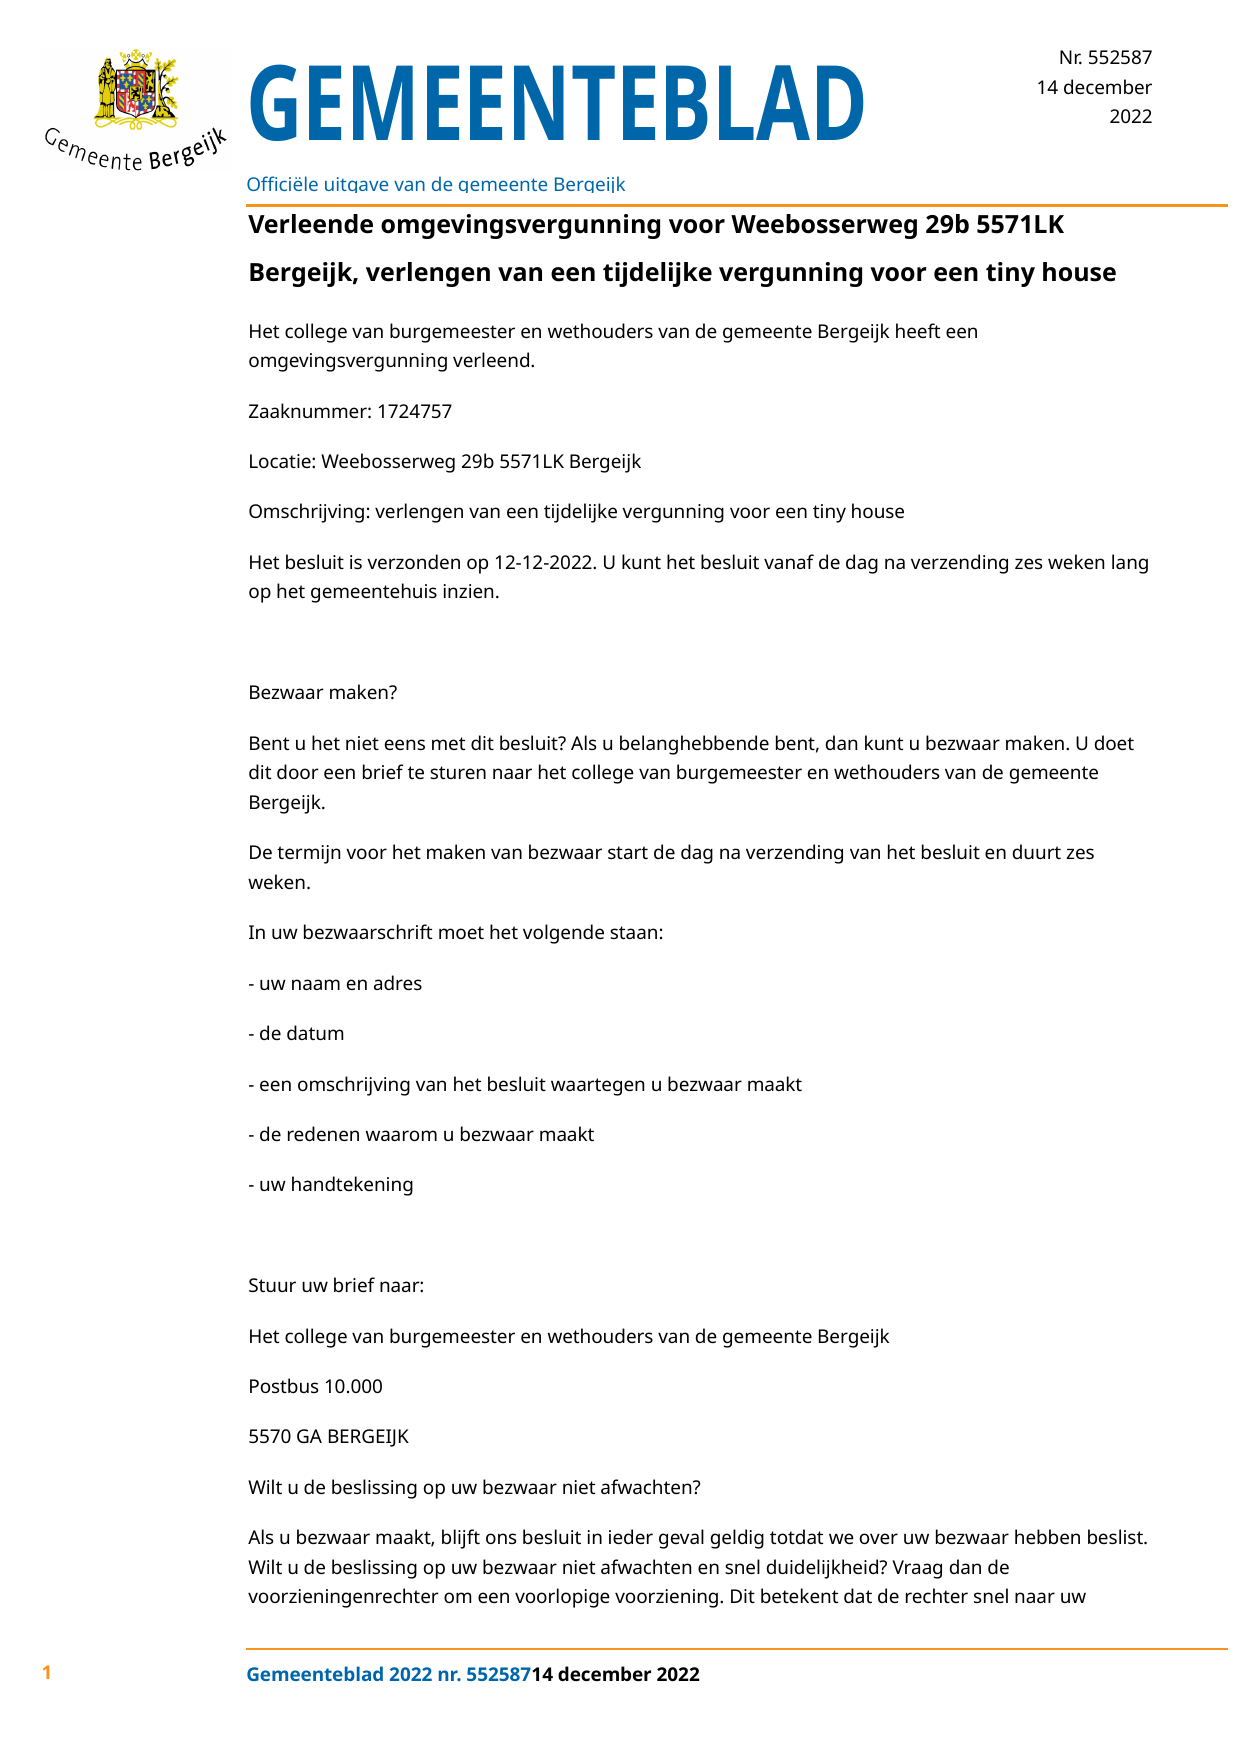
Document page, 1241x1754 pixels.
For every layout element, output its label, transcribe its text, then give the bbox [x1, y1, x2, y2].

text - de redenen waarom u bezwaar maakt [248, 1121, 1152, 1147]
text - uw handtekening [248, 1172, 1152, 1197]
text Omschrijving: verlengen van een tijdelijke vergunning voor een tiny house [248, 499, 1152, 524]
text Locatie: Weebosserweg 29b 5571LK Bergeijk [248, 448, 1152, 474]
text - een omschrijving van het besluit waartegen u bezwaar maakt [248, 1071, 1152, 1097]
text Het besluit is verzonden op 12-12-2022. U kunt het besluit vanaf de dag na verzending zes weken lang op het gemeentehuis inzien. [248, 549, 1152, 604]
text - de datum [248, 1020, 1152, 1046]
text Wilt u de beslissing op uw bezwaar niet afwachten? [248, 1474, 1152, 1500]
text Het college van burgemeester en wethouders van de gemeente Bergeijk heeft een omgevingsvergunning verleend. [248, 318, 1152, 373]
text Stuur uw brief naar: [248, 1272, 1152, 1298]
text In uw bezwaarschrift moet het volgende staan: [248, 919, 1152, 945]
text - uw naam en adres [248, 970, 1152, 996]
text Bent u het niet eens met dit besluit? Als u belanghebbende bent, dan kunt u bezwaar maken. U doet dit door een brief te sturen naar het college van burgemeester en wethouders van de gemeente Bergeijk. [248, 730, 1152, 815]
text Postbus 10.000 [248, 1373, 1152, 1399]
text Het college van burgemeester en wethouders van de gemeente Bergeijk [248, 1323, 1152, 1349]
picture [41, 47, 231, 172]
text Bezwaar maken? [248, 679, 1152, 705]
text Verleende omgevingsvergunning voor Weebosserweg 29b 5571LK Bergeijk, verlengen van een tijdelijke vergunning voor een tiny house [248, 207, 1152, 288]
text Als u bezwaar maakt, blijft ons besluit in ieder geval geldig totdat we over uw bezwaar hebben beslist. Wilt u de beslissing op uw bezwaar niet afwachten en snel duidelijkheid? Vraag dan de voorzieningenrechter om een voorlopige voorziening. Dit betekent dat de rechter snel naar uw [248, 1524, 1152, 1609]
text De termijn voor het maken van bezwaar start de dag na verzending van het besluit en duurt zes weken. [248, 839, 1152, 895]
text 5570 GA BERGEIJK [248, 1424, 1152, 1449]
text Zaaknummer: 1724757 [248, 398, 1152, 424]
